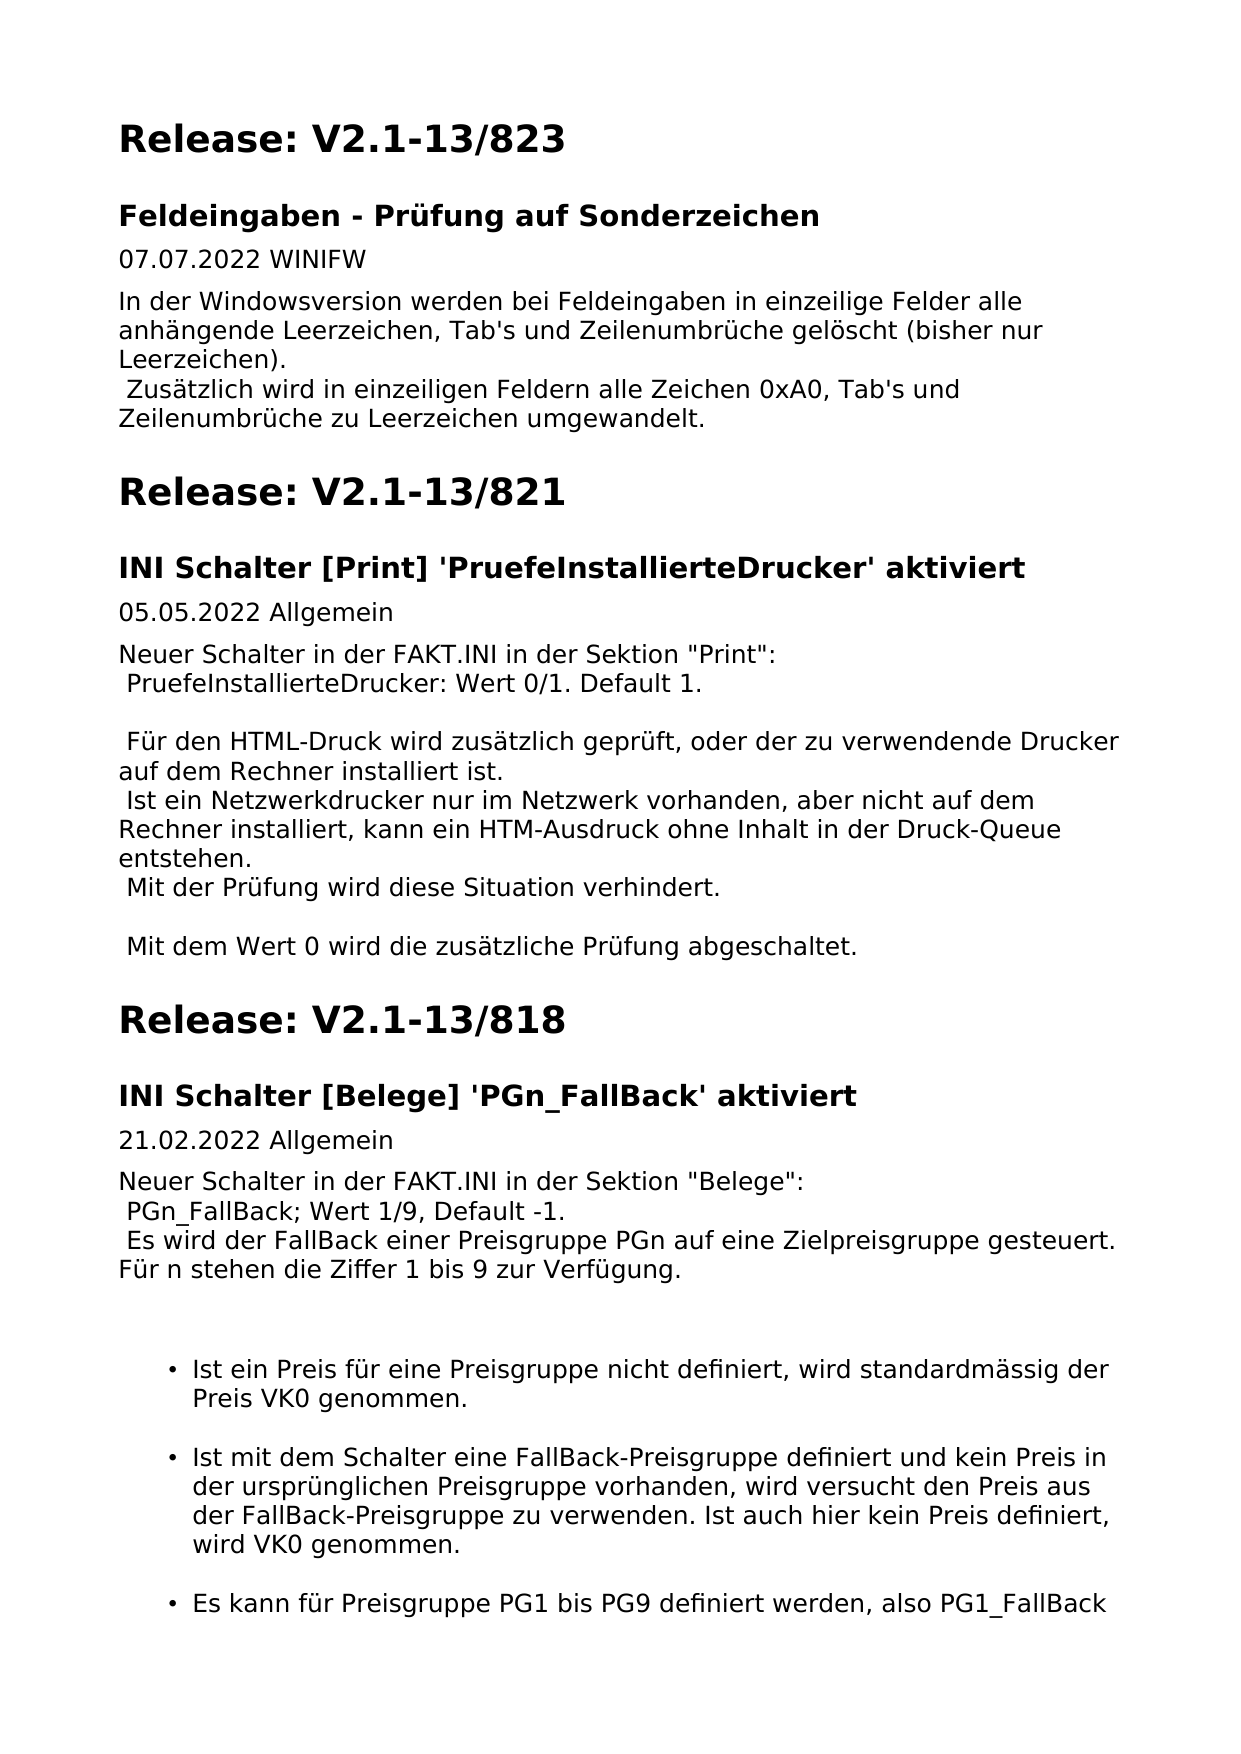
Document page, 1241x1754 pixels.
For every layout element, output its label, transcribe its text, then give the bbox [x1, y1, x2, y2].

subtitle INI Schalter [Belege] 'PGn_FallBack' aktiviert [118, 1079, 1122, 1113]
list Ist ein Preis für eine Preisgruppe nicht definiert, wird standardmässig der Preis VK0 genommen. [177, 1355, 1122, 1443]
text Neuer Schalter in der FAKT.INI in der Sektion "Belege": PGn_FallBack; Wert 1/9, Default -1. Es wird der FallBack einer Preisgruppe PGn auf eine Zielpreisgruppe gesteuert. Für n stehen die Ziffer 1 bis 9 zur Verfügung. [118, 1168, 1122, 1313]
list Es kann für Preisgruppe PG1 bis PG9 definiert werden, also PG1_FallBack [177, 1589, 1122, 1618]
subtitle Release: V2.1-13/821 [118, 471, 1122, 514]
text 05.05.2022 Allgemein [118, 598, 1122, 627]
subtitle INI Schalter [Print] 'PruefeInstallierteDrucker' aktiviert [118, 552, 1122, 586]
subtitle Release: V2.1-13/823 [118, 118, 1122, 162]
text Neuer Schalter in der FAKT.INI in der Sektion "Print": PruefeInstallierteDrucker: Wert 0/1. Default 1. Für den HTML-Druck wird zusätzlich geprüft, oder der zu verwendende Drucker auf dem Rechner installiert ist. Ist ein Netzwerkdrucker nur im Netzwerk vorhanden, aber nicht auf dem Rechner installiert, kann ein HTM-Ausdruck ohne Inhalt in der Druck-Queue entstehen. Mit der Prüfung wird diese Situation verhindert. Mit dem Wert 0 wird die zusätzliche Prüfung abgeschaltet. [118, 640, 1122, 961]
list Ist mit dem Schalter eine FallBack-Preisgruppe definiert und kein Preis in der ursprünglichen Preisgruppe vorhanden, wird versucht den Preis aus der FallBack-Preisgruppe zu verwenden. Ist auch hier kein Preis definiert, wird VK0 genommen. [177, 1443, 1122, 1589]
subtitle Feldeingaben - Prüfung auf Sonderzeichen [118, 199, 1122, 233]
text 07.07.2022 WINIFW [118, 246, 1122, 275]
text In der Windowsversion werden bei Feldeingaben in einzeilige Felder alle anhängende Leerzeichen, Tab's und Zeilenumbrüche gelöscht (bisher nur Leerzeichen). Zusätzlich wird in einzeiligen Feldern alle Zeichen 0xA0, Tab's und Zeilenumbrüche zu Leerzeichen umgewandelt. [118, 287, 1122, 433]
text 21.02.2022 Allgemein [118, 1126, 1122, 1155]
subtitle Release: V2.1-13/818 [118, 998, 1122, 1042]
